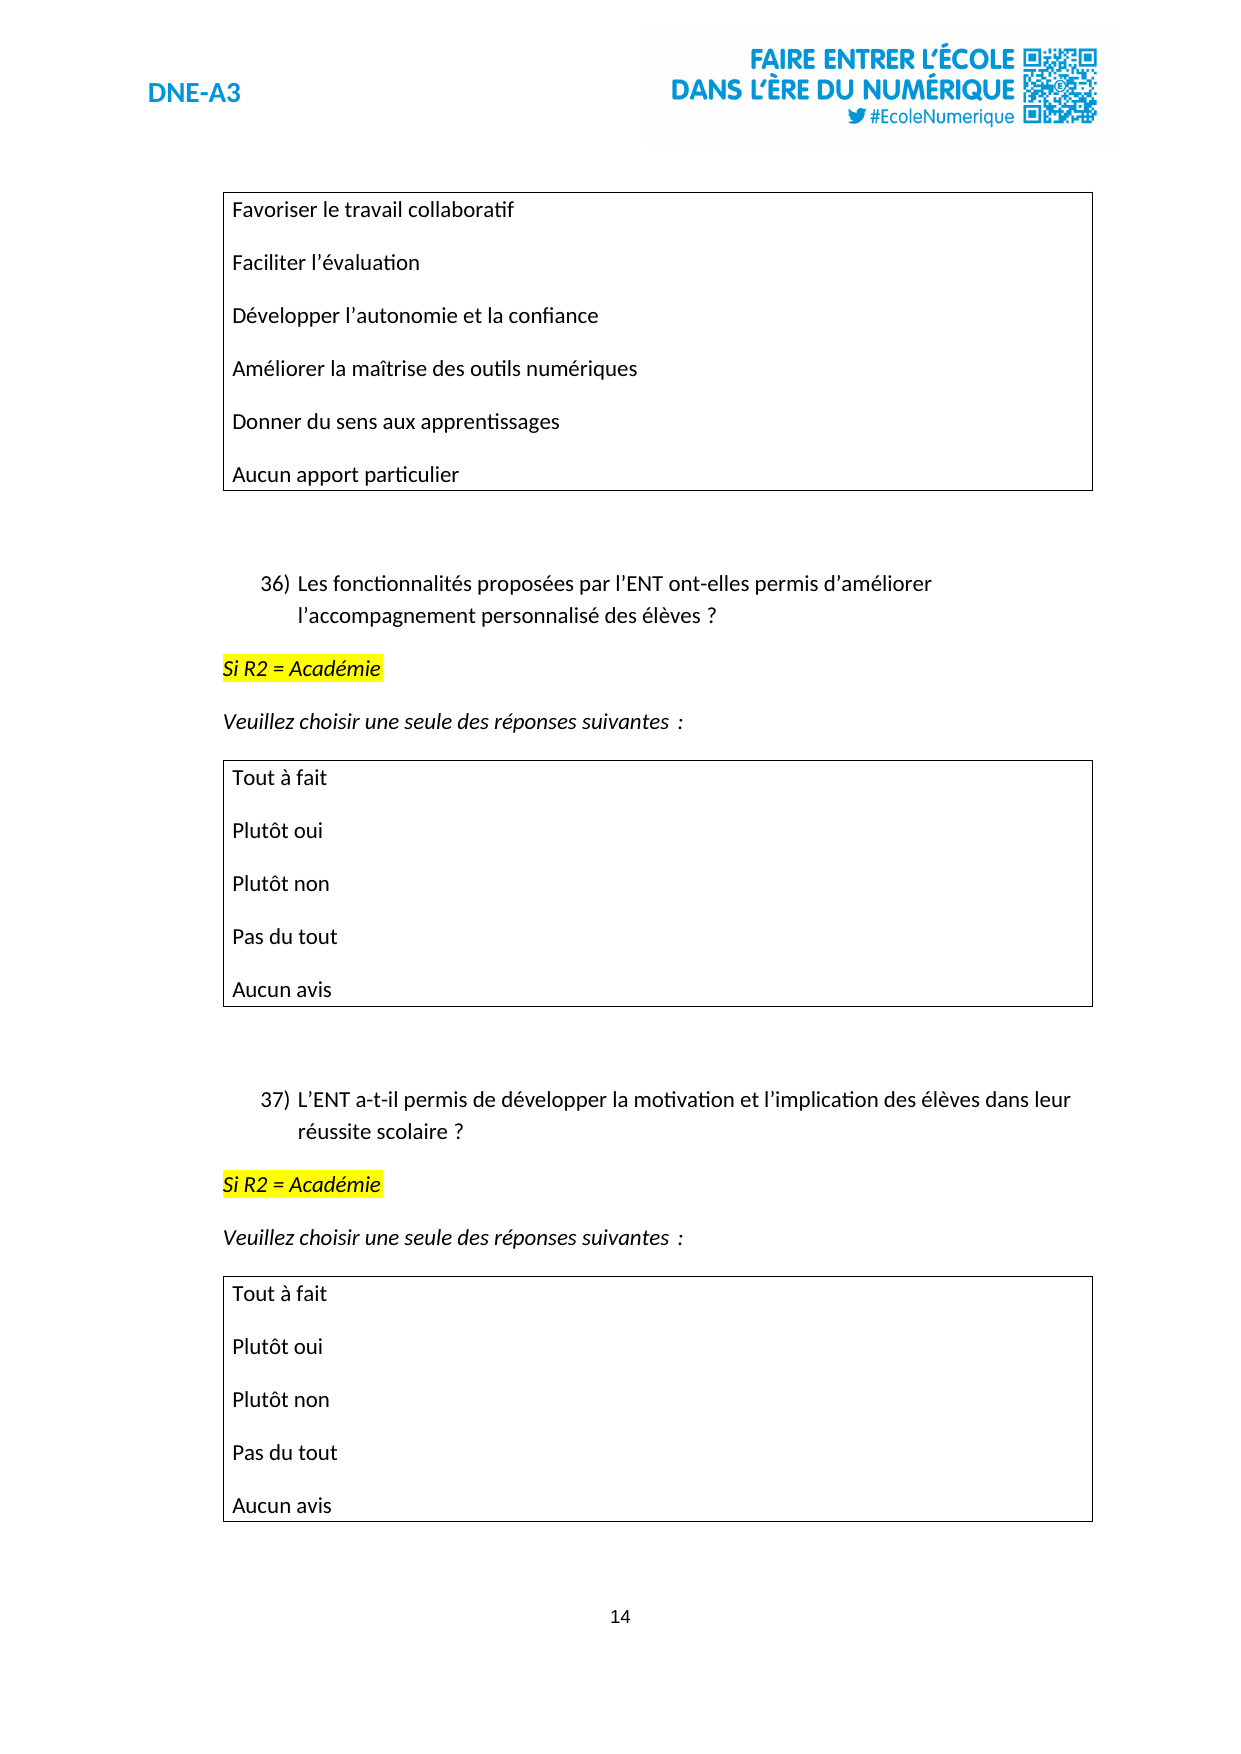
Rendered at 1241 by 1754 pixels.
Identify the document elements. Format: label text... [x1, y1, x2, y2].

list Développer l’autonomie et la confiance [224, 298, 1092, 329]
list Améliorer la maîtrise des outils numériques [224, 351, 1092, 382]
list Tout à fait [224, 761, 1092, 791]
list Plutôt non [224, 1382, 1092, 1413]
list Si R2 = Académie [223, 1170, 1093, 1198]
list Favoriser le travail collaboratif [224, 193, 1092, 223]
list Veuillez choisir une seule des réponses suivantes : [223, 707, 1093, 735]
list Aucun avis [224, 972, 1092, 1006]
list Pas du tout [224, 919, 1092, 951]
list Veuillez choisir une seule des réponses suivantes : [223, 1223, 1093, 1251]
list Aucun avis [224, 1488, 1092, 1521]
list Plutôt non [224, 866, 1092, 897]
list Pas du tout [224, 1435, 1092, 1466]
list Faciliter l’évaluation [224, 245, 1092, 276]
list Si R2 = Académie [223, 654, 1093, 682]
list Tout à fait [224, 1277, 1092, 1307]
list L’ENT a-t-il permis de développer la motivation et l’implication des élèves dans leur réussite scolaire ? [260, 1085, 1093, 1145]
list Donner du sens aux apprentissages [224, 404, 1092, 435]
list Plutôt oui [224, 1329, 1092, 1360]
list Plutôt oui [224, 813, 1092, 844]
list Les fonctionnalités proposées par l’ENT ont-elles permis d’améliorer l’accompagnement personnalisé des élèves ? [260, 569, 1093, 629]
list Aucun apport particulier [224, 457, 1092, 490]
